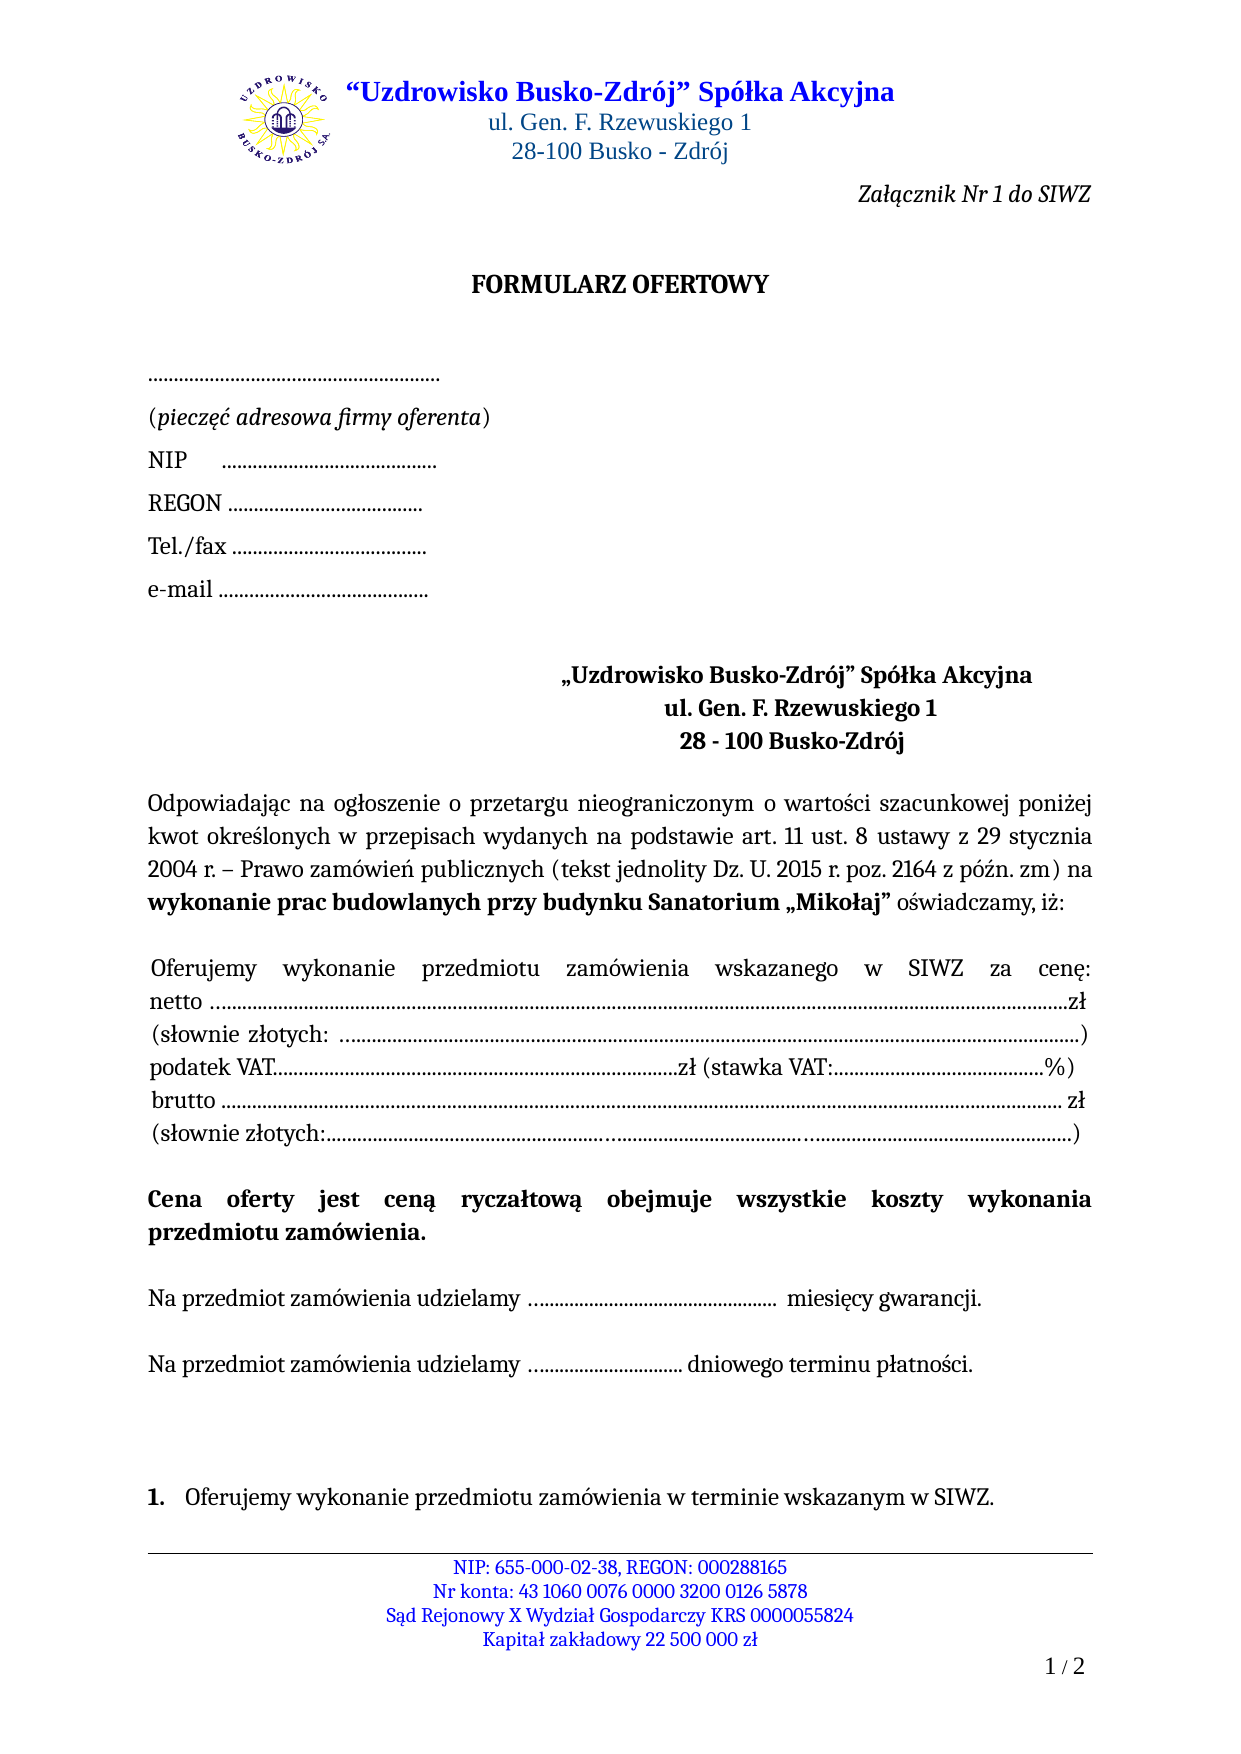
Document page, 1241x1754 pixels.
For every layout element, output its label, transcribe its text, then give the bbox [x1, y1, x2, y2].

text brutto .................................................................................................................................................................... zł [149, 1086, 1093, 1115]
text (pieczęć adresowa firmy oferenta) [148, 402, 1093, 431]
text Na przedmiot zamówienia udzielamy …............................ dniowego terminu płatności. [148, 1350, 1093, 1379]
text Na przedmiot zamówienia udzielamy …............................................... miesięcy gwarancji. [148, 1284, 1093, 1313]
text REGON ...................................... [148, 489, 1093, 517]
text e-mail ......................................... [148, 575, 1093, 604]
text Odpowiadając na ogłoszenie o przetargu nieograniczonym o wartości szacunkowej poniżej kwot określonych w przepisach wydanych na podstawie art. 11 ust. 8 ustawy z 29 stycznia 2004 r. – Prawo zamówień publicznych (tekst jednolity Dz. U. 2015 r. poz. 2164 z późn. zm) na wykonanie prac budowlanych przy budynku Sanatorium „Mikołaj” oświadczamy, iż: [148, 789, 1093, 917]
text FORMULARZ OFERTOWY [148, 269, 1093, 301]
text NIP .......................................... [148, 446, 1093, 474]
text ul. Gen. F. Rzewuskiego 1 [635, 694, 1093, 723]
text (słownie złotych: ….............................................................................................................................................) podatek VAT...............................................................................zł (stawka VAT:.........................................%) [149, 1020, 1093, 1082]
text Załącznik Nr 1 do SIWZ [148, 180, 1093, 208]
text „Uzdrowisko Busko-Zdrój” Spółka Akcyjna [561, 661, 1093, 690]
text Tel./fax ...................................... [148, 532, 1093, 561]
list Oferujemy wykonanie przedmiotu zamówienia w terminie wskazanym w SIWZ. [148, 1482, 1093, 1511]
text Cena oferty jest ceną ryczałtową obejmuje wszystkie koszty wykonania przedmiotu zamówienia. [148, 1185, 1093, 1247]
text (słownie złotych:......................................................…...................................….................................................) [149, 1119, 1093, 1148]
text 28 - 100 Busko-Zdrój [679, 727, 1093, 756]
text Oferujemy wykonanie przedmiotu zamówienia wskazanego w SIWZ za cenę: netto …....................................................................................................................................................................zł [149, 954, 1093, 1016]
text ......................................................... [148, 359, 1093, 388]
